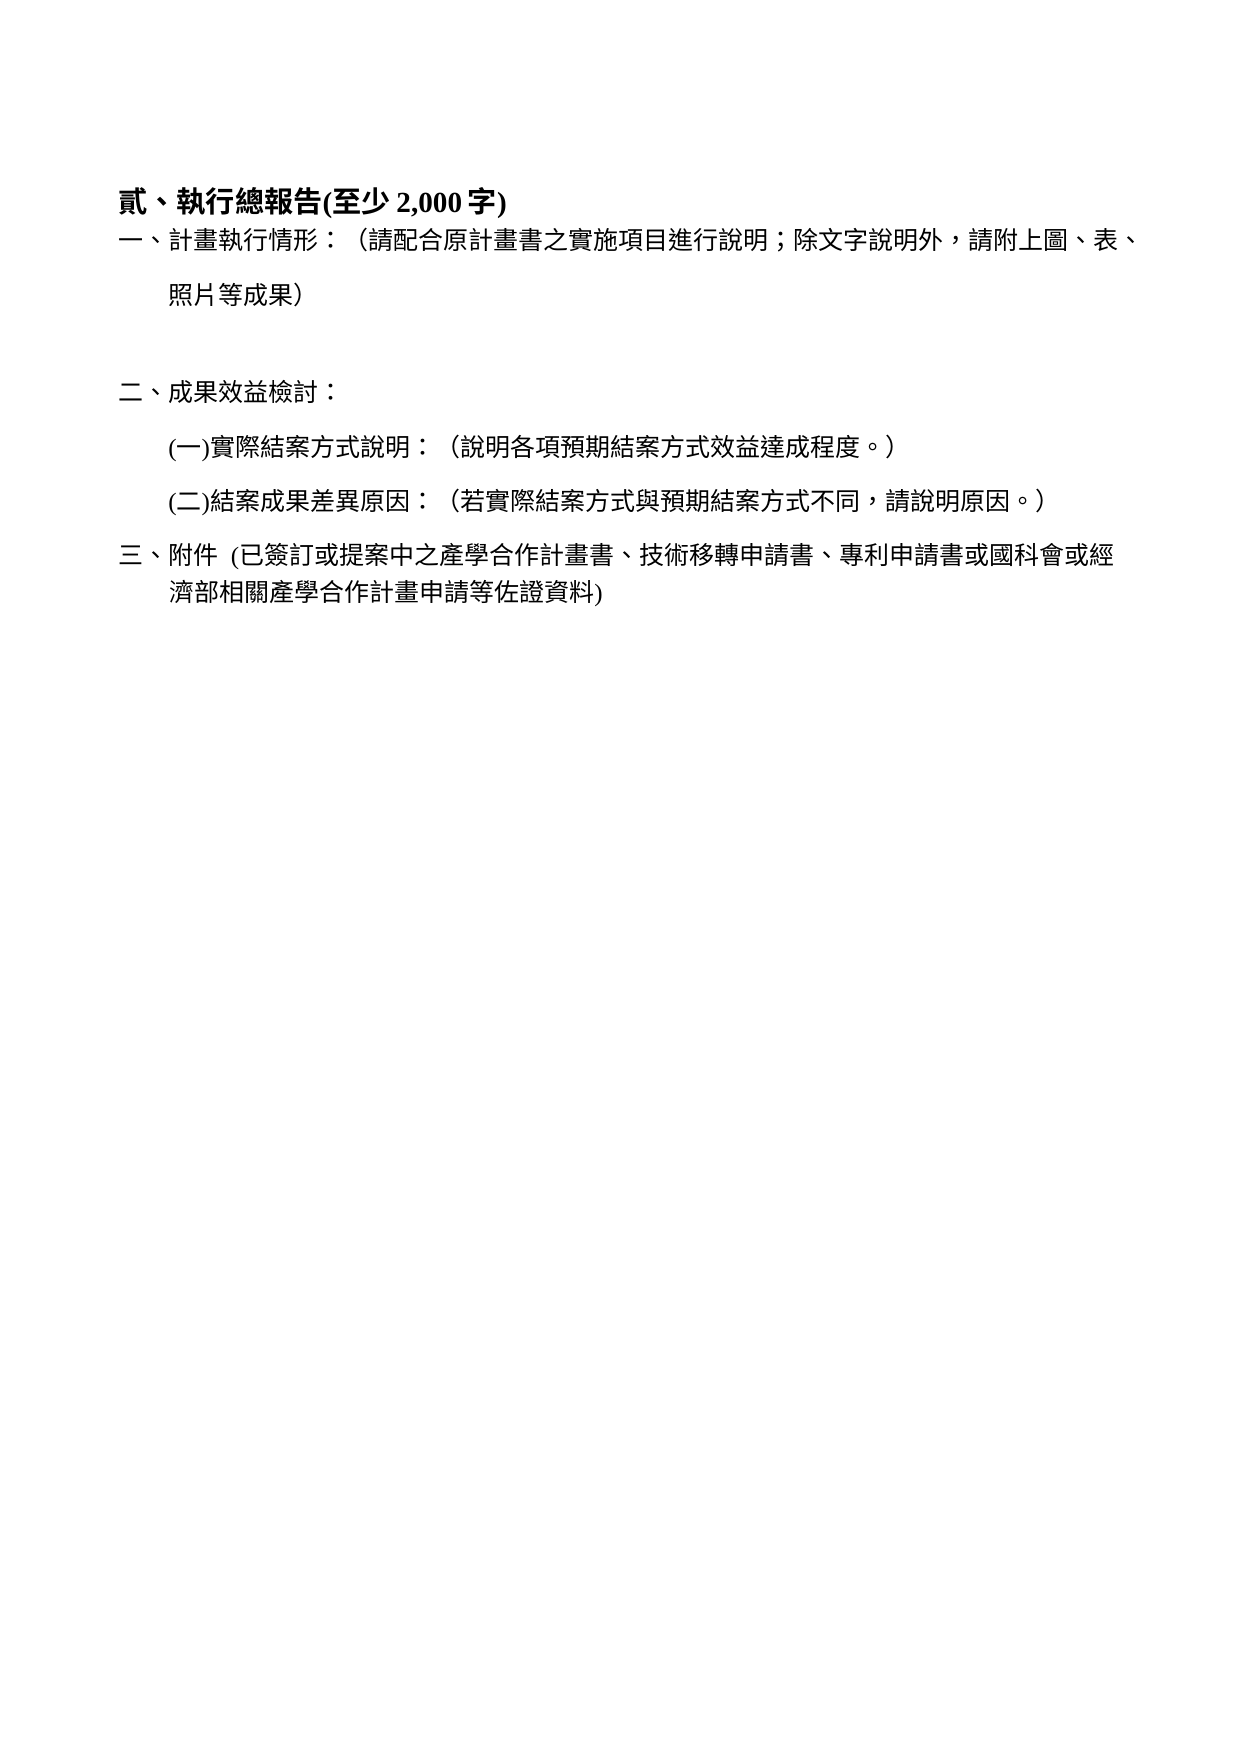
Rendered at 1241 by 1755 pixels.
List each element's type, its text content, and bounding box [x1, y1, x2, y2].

text 二、成果效益檢討： [118, 373, 1122, 409]
text (二)結案成果差異原因：（若實際結案方式與預期結案方式不同，請說明原因。） [118, 481, 1122, 518]
text 一、計畫執行情形：（請配合原計畫書之實施項目進行說明；除文字說明外，請附上圖、表、照片等成果） [118, 221, 1122, 311]
text 貳、執行總報告(至少2,000字) [118, 158, 1122, 221]
text (一)實際結案方式說明：（說明各項預期結案方式效益達成程度。） [118, 427, 1122, 463]
text 三、附件 (已簽訂或提案中之產學合作計畫書、技術移轉申請書、專利申請書或國科會或經濟部相關產學合作計畫申請等佐證資料) [118, 536, 1122, 608]
